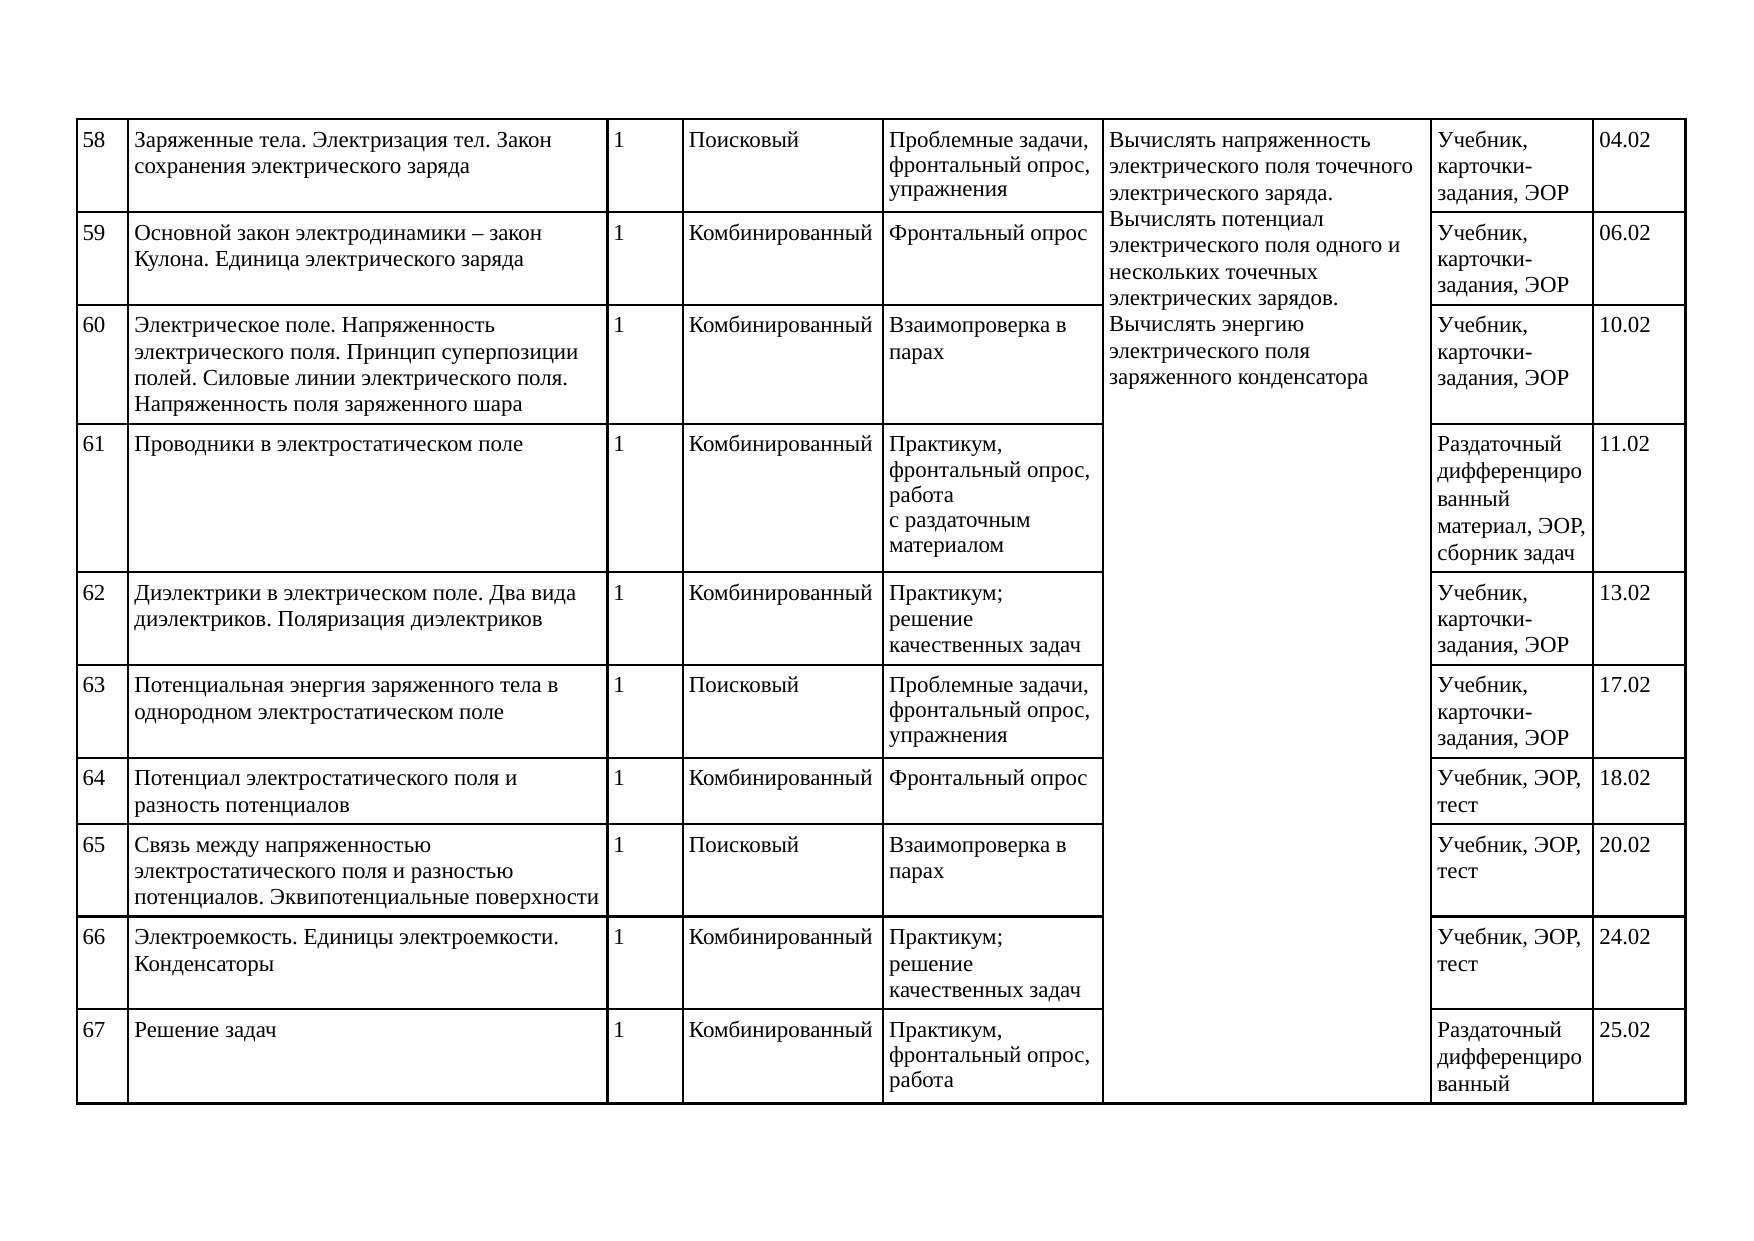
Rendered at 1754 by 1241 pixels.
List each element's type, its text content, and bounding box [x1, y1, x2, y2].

table_cell 24.02 [1594, 918, 1684, 1008]
table_cell 1 [609, 306, 682, 423]
table_cell 13.02 [1594, 573, 1684, 664]
table_cell [78, 213, 127, 303]
table_cell [78, 759, 127, 823]
table_cell Проводники в электростатическом поле [129, 425, 606, 571]
table_cell 06.02 [1594, 213, 1684, 303]
table_cell 1 [609, 666, 682, 756]
table_cell Учебник, карточки-задания, ЭОР [1432, 306, 1592, 423]
table_cell Комбинированный [684, 425, 882, 571]
table_cell Практикум; решение качественных задач [884, 918, 1102, 1008]
table_cell Учебник, карточки-задания, ЭОР [1432, 573, 1592, 664]
table_cell Учебник, карточки-задания, ЭОР [1432, 120, 1592, 211]
table_cell Раздаточный дифференцированный [1432, 1010, 1592, 1102]
table_cell Поисковый [684, 120, 882, 211]
table_cell Заряженные тела. Электризация тел. Закон сохранения электрического заряда [129, 120, 606, 211]
table_cell Проблемные задачи, фронтальный опрос, упражнения [884, 120, 1102, 211]
table_cell [78, 918, 127, 1008]
table_cell Комбинированный [684, 306, 882, 423]
table_cell Поисковый [684, 666, 882, 756]
table_cell 18.02 [1594, 759, 1684, 823]
table_cell Практикум, фронтальный опрос, работа с раздаточным материалом [884, 425, 1102, 571]
table_cell Комбинированный [684, 573, 882, 664]
table_cell Учебник, ЭОР, тест [1432, 918, 1592, 1008]
table_cell Проблемные задачи, фронтальный опрос, упражнения [884, 666, 1102, 756]
table_cell Учебник, карточки-задания, ЭОР [1432, 213, 1592, 303]
table_cell Потенциал электростатического поля и разность потенциалов [129, 759, 606, 823]
table_cell [78, 306, 127, 423]
table_cell [78, 120, 127, 211]
table_cell Основной закон электродинамики – закон Кулона. Единица электрического заряда [129, 213, 606, 303]
table_cell [78, 573, 127, 664]
table_cell [78, 666, 127, 756]
table_cell 1 [609, 1010, 682, 1102]
table_cell 1 [609, 120, 682, 211]
table_cell Поисковый [684, 825, 882, 915]
table_cell 04.02 [1594, 120, 1684, 211]
table_cell Комбинированный [684, 759, 882, 823]
table_cell Потенциальная энергия заряженного тела в однородном электростатическом поле [129, 666, 606, 756]
table_cell 10.02 [1594, 306, 1684, 423]
table_cell 1 [609, 213, 682, 303]
table_cell Практикум, фронтальный опрос, работа [884, 1010, 1102, 1102]
table_cell 1 [609, 759, 682, 823]
table_cell Диэлектрики в электрическом поле. Два вида диэлектриков. Поляризация диэлектриков [129, 573, 606, 664]
table_cell Учебник, карточки-задания, ЭОР [1432, 666, 1592, 756]
table_cell Учебник, ЭОР, тест [1432, 825, 1592, 915]
table_cell Практикум; решение качественных задач [884, 573, 1102, 664]
table_cell 20.02 [1594, 825, 1684, 915]
table_cell [78, 425, 127, 571]
table_cell Вычислять напряженность электрического поля точечного электрического заряда. Вычислять потенциал электрического поля одного и нескольких точечных электрических зарядов. Вычислять энергию электрического поля заряженного конденсатора [1104, 120, 1430, 1102]
table_cell Взаимопроверка в парах [884, 306, 1102, 423]
table_cell Раздаточный дифференцированный материал, ЭОР, сборник задач [1432, 425, 1592, 571]
table_cell 1 [609, 918, 682, 1008]
table_cell Решение задач [129, 1010, 606, 1102]
table_cell Учебник, ЭОР, тест [1432, 759, 1592, 823]
table_cell 17.02 [1594, 666, 1684, 756]
table_cell Фронтальный опрос [884, 213, 1102, 303]
table_cell [78, 825, 127, 915]
table_cell Комбинированный [684, 918, 882, 1008]
table_cell Комбинированный [684, 213, 882, 303]
table_cell Связь между напряженностью электростатического поля и разностью потенциалов. Эквипотенциальные поверхности [129, 825, 606, 915]
table_cell Взаимопроверка в парах [884, 825, 1102, 915]
table_cell 25.02 [1594, 1010, 1684, 1102]
table_cell [78, 1010, 127, 1102]
table_cell 1 [609, 425, 682, 571]
table_cell 11.02 [1594, 425, 1684, 571]
table_cell 1 [609, 573, 682, 664]
table_cell Комбинированный [684, 1010, 882, 1102]
table_cell 1 [609, 825, 682, 915]
table_cell Электрическое поле. Напряженность электрического поля. Принцип суперпозиции полей. Силовые линии электрического поля. Напряженность поля заряженного шара [129, 306, 606, 423]
table_cell Электроемкость. Единицы электроемкости. Конденсаторы [129, 918, 606, 1008]
table_cell Фронтальный опрос [884, 759, 1102, 823]
